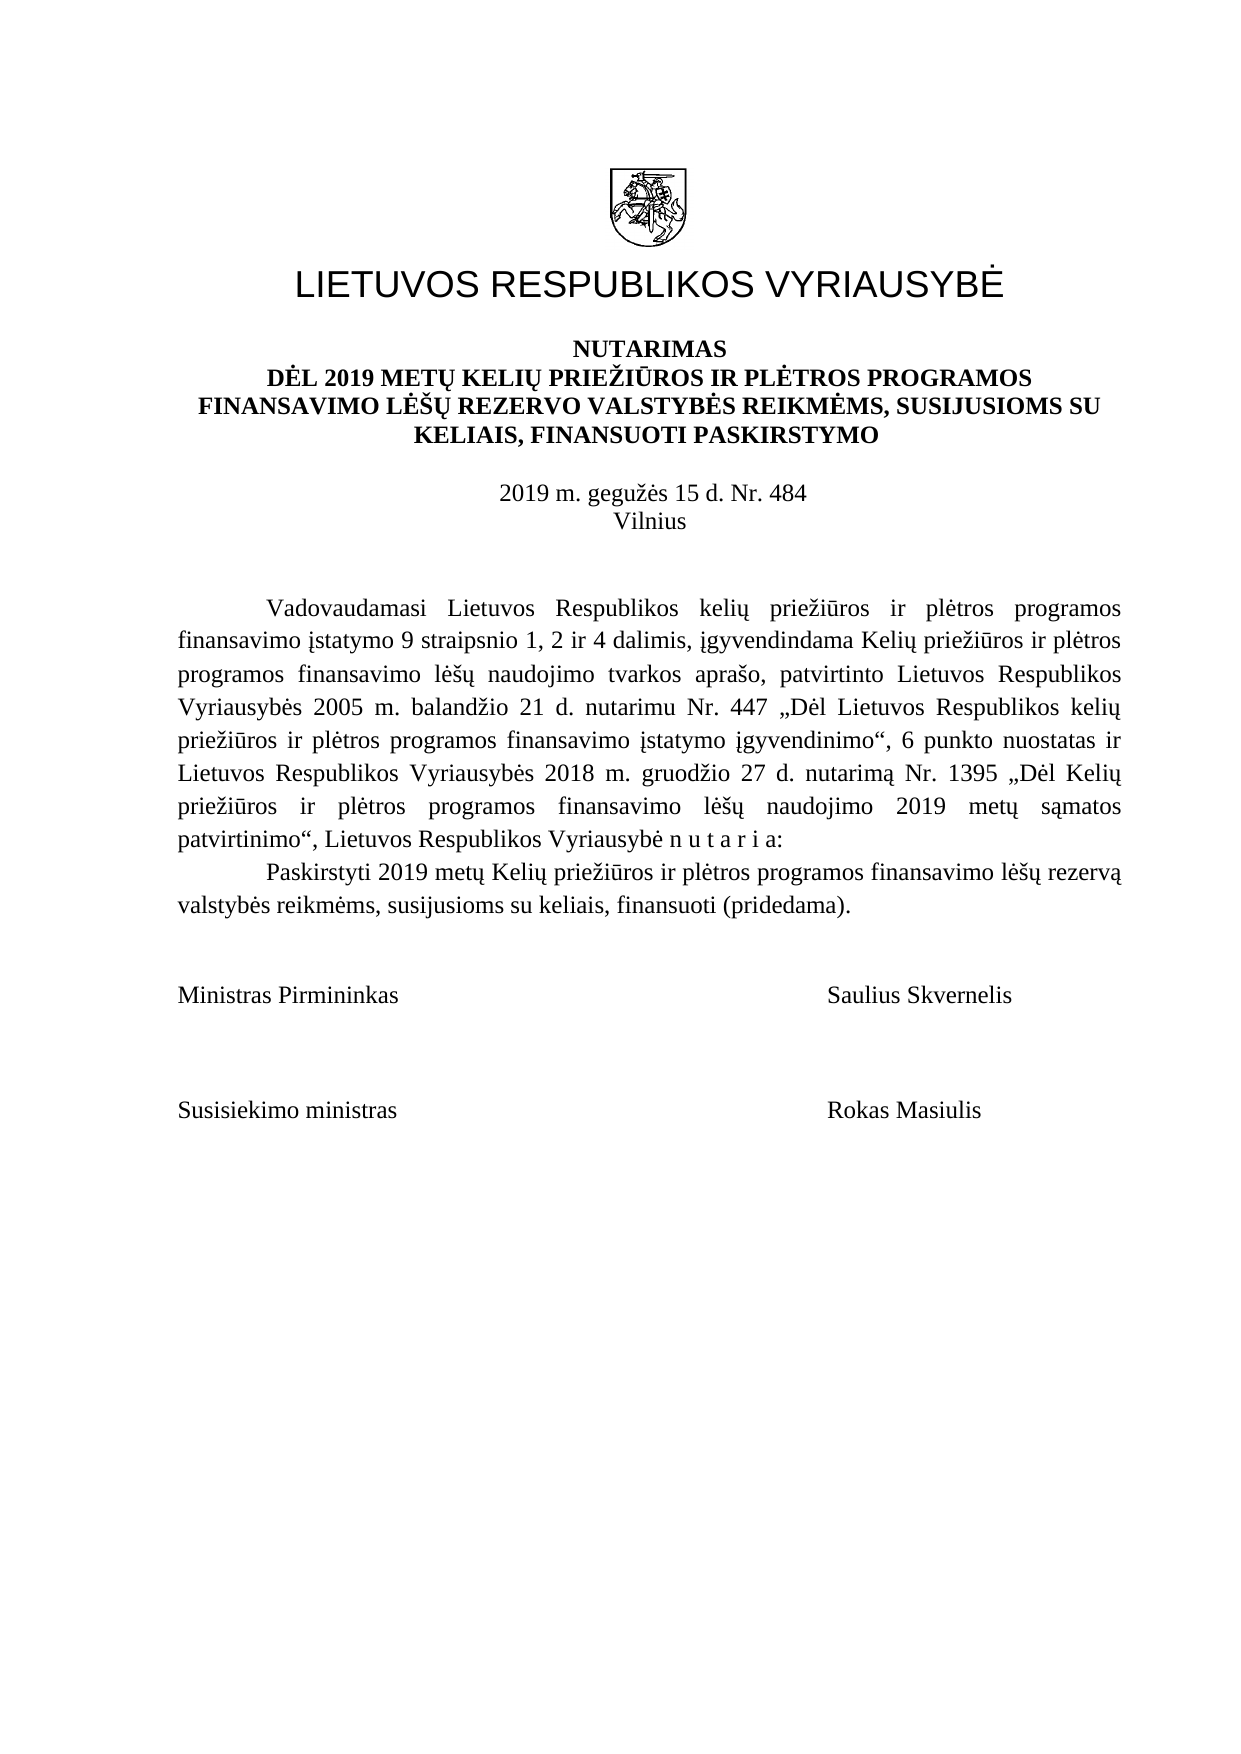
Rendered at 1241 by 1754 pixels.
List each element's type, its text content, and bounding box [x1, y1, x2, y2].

text Ministras Pirmininkas Saulius Skvernelis [177, 980, 1122, 1009]
text Vilnius [177, 506, 1122, 535]
text Lietuvos Respublikos Vyriausybė [177, 262, 1122, 305]
text nutarimas [177, 334, 1122, 363]
text Susisiekimo ministras Rokas Masiulis [177, 1095, 1122, 1124]
text Vadovaudamasi Lietuvos Respublikos kelių priežiūros ir plėtros programos finansavimo įstatymo 9 straipsnio 1, 2 ir 4 dalimis, įgyvendindama Kelių priežiūros ir plėtros programos finansavimo lėšų naudojimo tvarkos aprašo, patvirtinto Lietuvos Respublikos Vyriausybės 2005 m. balandžio 21 d. nutarimu Nr. 447 „Dėl Lietuvos Respublikos kelių priežiūros ir plėtros programos finansavimo įstatymo įgyvendinimo“, 6 punkto nuostatas ir Lietuvos Respublikos Vyriausybės 2018 m. gruodžio 27 d. nutarimą Nr. 1395 „Dėl Kelių priežiūros ir plėtros programos finansavimo lėšų naudojimo 2019 metų sąmatos patvirtinimo“, Lietuvos Respublikos Vyriausybė n u t a r i a: [177, 593, 1122, 852]
text 2019 m. gegužės 15 d. Nr. 484 [177, 478, 1122, 506]
text Paskirstyti 2019 metų Kelių priežiūros ir plėtros programos finansavimo lėšų rezervą valstybės reikmėms, susijusioms su keliais, finansuoti (pridedama). [177, 857, 1122, 918]
text DĖL 2019 METŲ KELIŲ PRIEŽIŪROS IR PLĖTROS PROGRAMOS FINANSAVIMO LĖŠŲ REZERVO VALSTYBĖS REIKMĖMS, SUSIJUSIOMS SU KELIAIS, FINANSUOTI PASKIRSTYMO [177, 363, 1122, 449]
